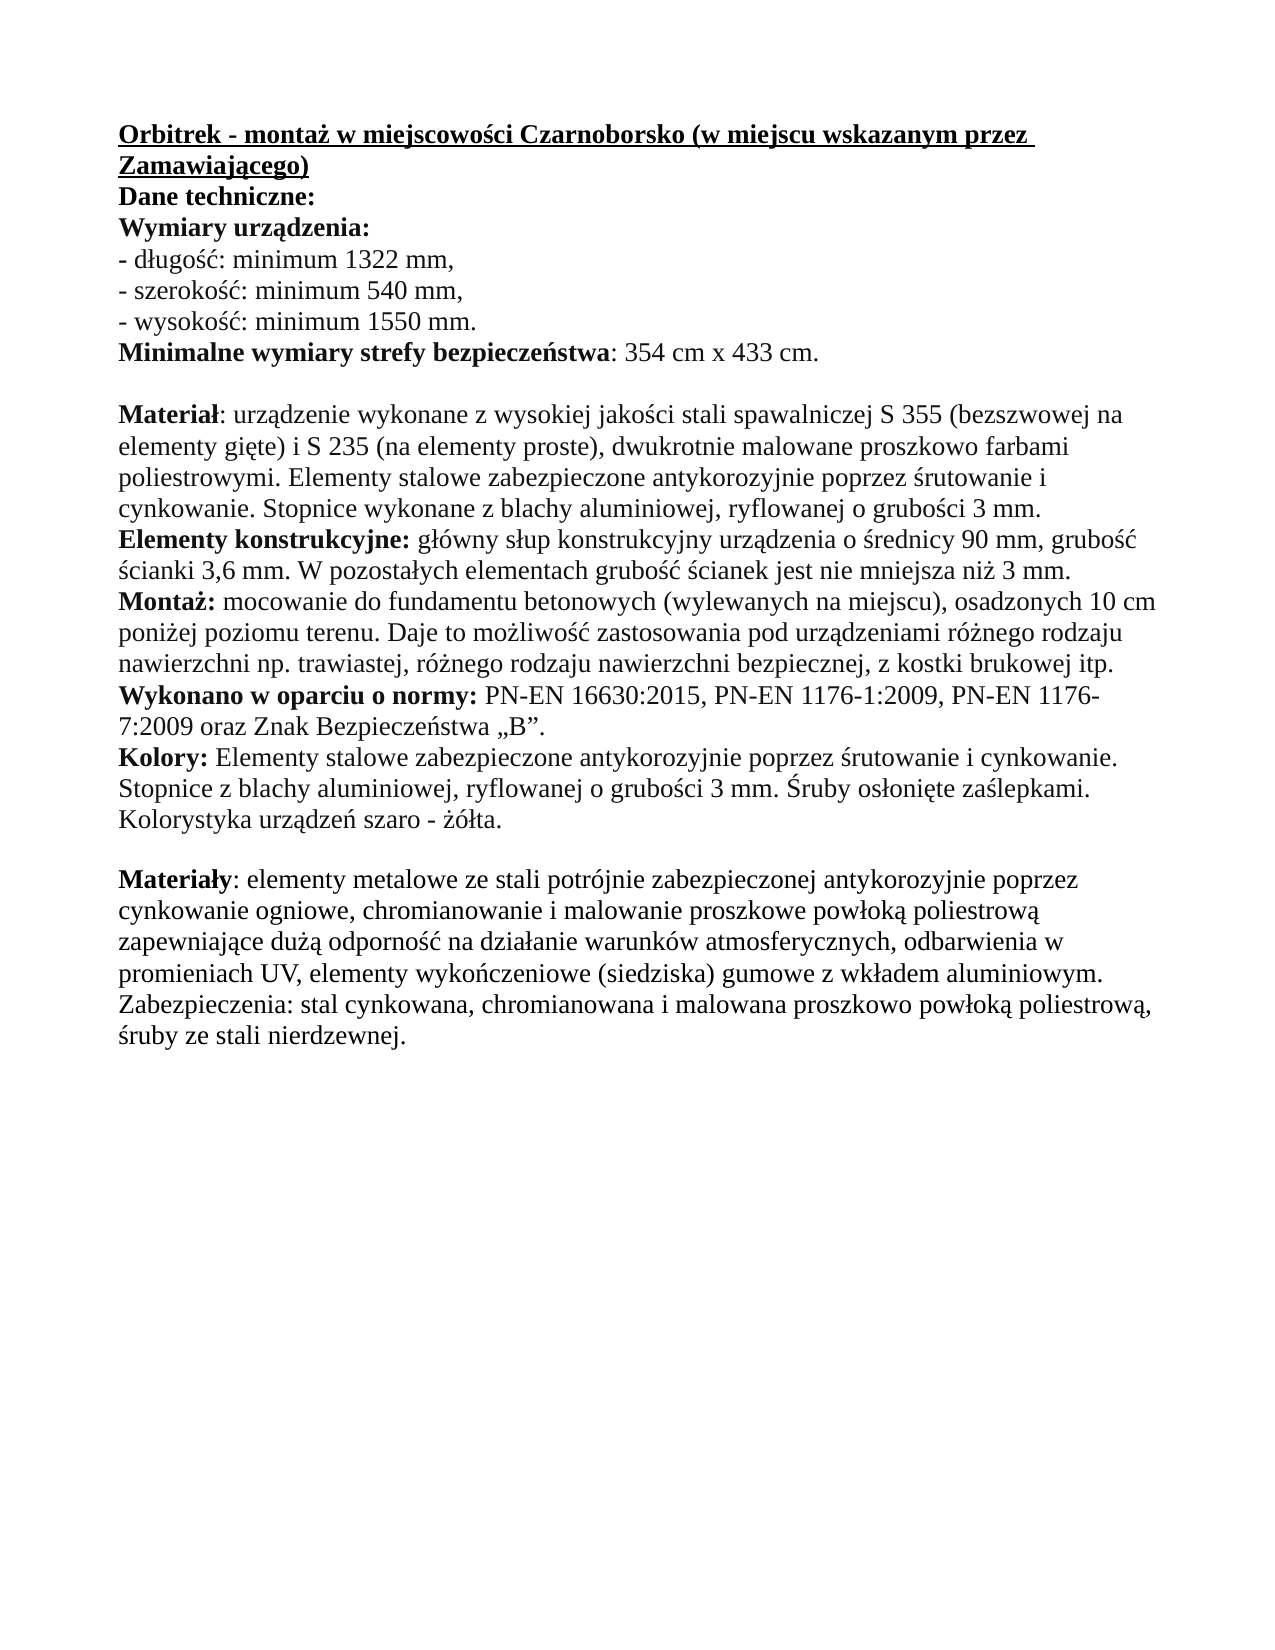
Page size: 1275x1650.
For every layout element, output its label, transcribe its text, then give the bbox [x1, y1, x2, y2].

text - wysokość: minimum 1550 mm. Minimalne wymiary strefy bezpieczeństwa: 354 cm x 433 cm. Materiał: urządzenie wykonane z wysokiej jakości stali spawalniczej S 355 (bezszwowej na elementy gięte) i S 235 (na elementy proste), dwukrotnie malowane proszkowo farbami poliestrowymi. Elementy stalowe zabezpieczone antykorozyjnie poprzez śrutowanie i cynkowanie. Stopnice wykonane z blachy aluminiowej, ryflowanej o grubości 3 mm. Elementy konstrukcyjne: główny słup konstrukcyjny urządzenia o średnicy 90 mm, grubość ścianki 3,6 mm. W pozostałych elementach grubość ścianek jest nie mniejsza niż 3 mm. Montaż: mocowanie do fundamentu betonowych (wylewanych na miejscu), osadzonych 10 cm poniżej poziomu terenu. Daje to możliwość zastosowania pod urządzeniami różnego rodzaju nawierzchni np. trawiastej, różnego rodzaju nawierzchni bezpiecznej, z kostki brukowej itp. Wykonano w oparciu o normy: PN-EN 16630:2015, PN-EN 1176-1:2009, PN-EN 1176-7:2009 oraz Znak Bezpieczeństwa „B”. Kolory: Elementy stalowe zabezpieczone antykorozyjnie poprzez śrutowanie i cynkowanie. Stopnice z blachy aluminiowej, ryflowanej o grubości 3 mm. Śruby osłonięte zaślepkami. Kolorystyka urządzeń szaro - żółta. [118, 305, 1157, 863]
text Zabezpieczenia: stal cynkowana, chromianowana i malowana proszkowo powłoką poliestrową, śruby ze stali nierdzewnej. [118, 988, 1157, 1050]
text Wymiary urządzenia: [118, 212, 1157, 243]
text - szerokość: minimum 540 mm, [118, 274, 1157, 305]
text Materiały: elementy metalowe ze stali potrójnie zabezpieczonej antykorozyjnie poprzez cynkowanie ogniowe, chromianowanie i malowanie proszkowe powłoką poliestrową zapewniające dużą odporność na działanie warunków atmosferycznych, odbarwienia w promieniach UV, elementy wykończeniowe (siedziska) gumowe z wkładem aluminiowym. [118, 863, 1157, 988]
text - długość: minimum 1322 mm, [118, 243, 1157, 274]
text Dane techniczne: [118, 180, 1157, 212]
text Orbitrek - montaż w miejscowości Czarnoborsko (w miejscu wskazanym przez Zamawiającego) [118, 118, 1157, 180]
